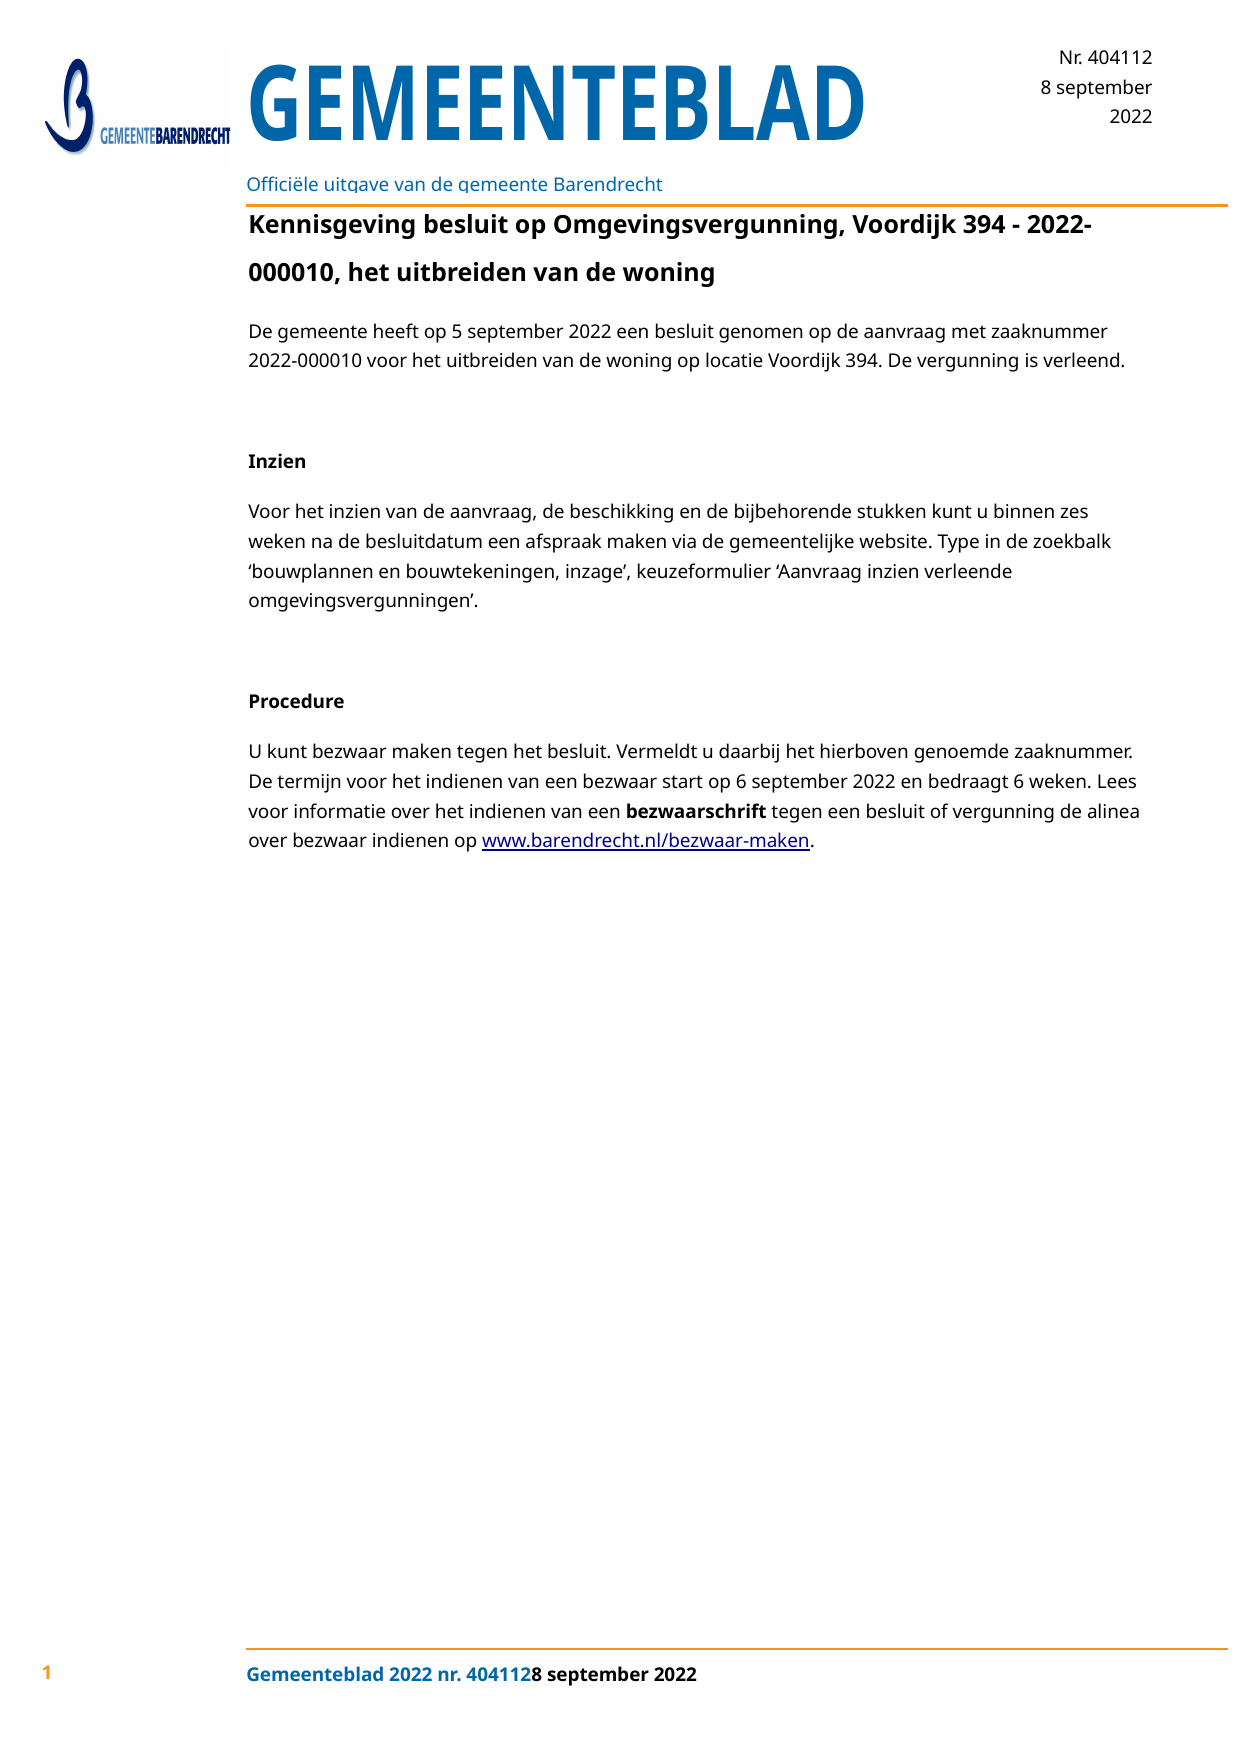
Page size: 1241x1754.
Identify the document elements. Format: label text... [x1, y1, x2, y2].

text Procedure [248, 688, 1152, 714]
text De gemeente heeft op 5 september 2022 een besluit genomen op de aanvraag met zaaknummer 2022-000010 voor het uitbreiden van de woning op locatie Voordijk 394. De vergunning is verleend. [248, 318, 1152, 373]
text Voor het inzien van de aanvraag, de beschikking en de bijbehorende stukken kunt u binnen zes weken na de besluitdatum een afspraak maken via de gemeentelijke website. Type in de zoekbalk ‘bouwplannen en bouwtekeningen, inzage’, keuzeformulier ‘Aanvraag inzien verleende omgevingsvergunningen’. [248, 499, 1152, 613]
text Inzien [248, 448, 1152, 474]
text Kennisgeving besluit op Omgevingsvergunning, Voordijk 394 - 2022-000010, het uitbreiden van de woning [248, 207, 1152, 288]
text U kunt bezwaar maken tegen het besluit. Vermeldt u daarbij het hierboven genoemde zaaknummer. De termijn voor het indienen van een bezwaar start op 6 september 2022 en bedraagt 6 weken. Lees voor informatie over het indienen van een bezwaarschrift tegen een besluit of vergunning de alinea over bezwaar indienen op www.barendrecht.nl/bezwaar-maken. [248, 739, 1152, 853]
picture [41, 47, 231, 172]
